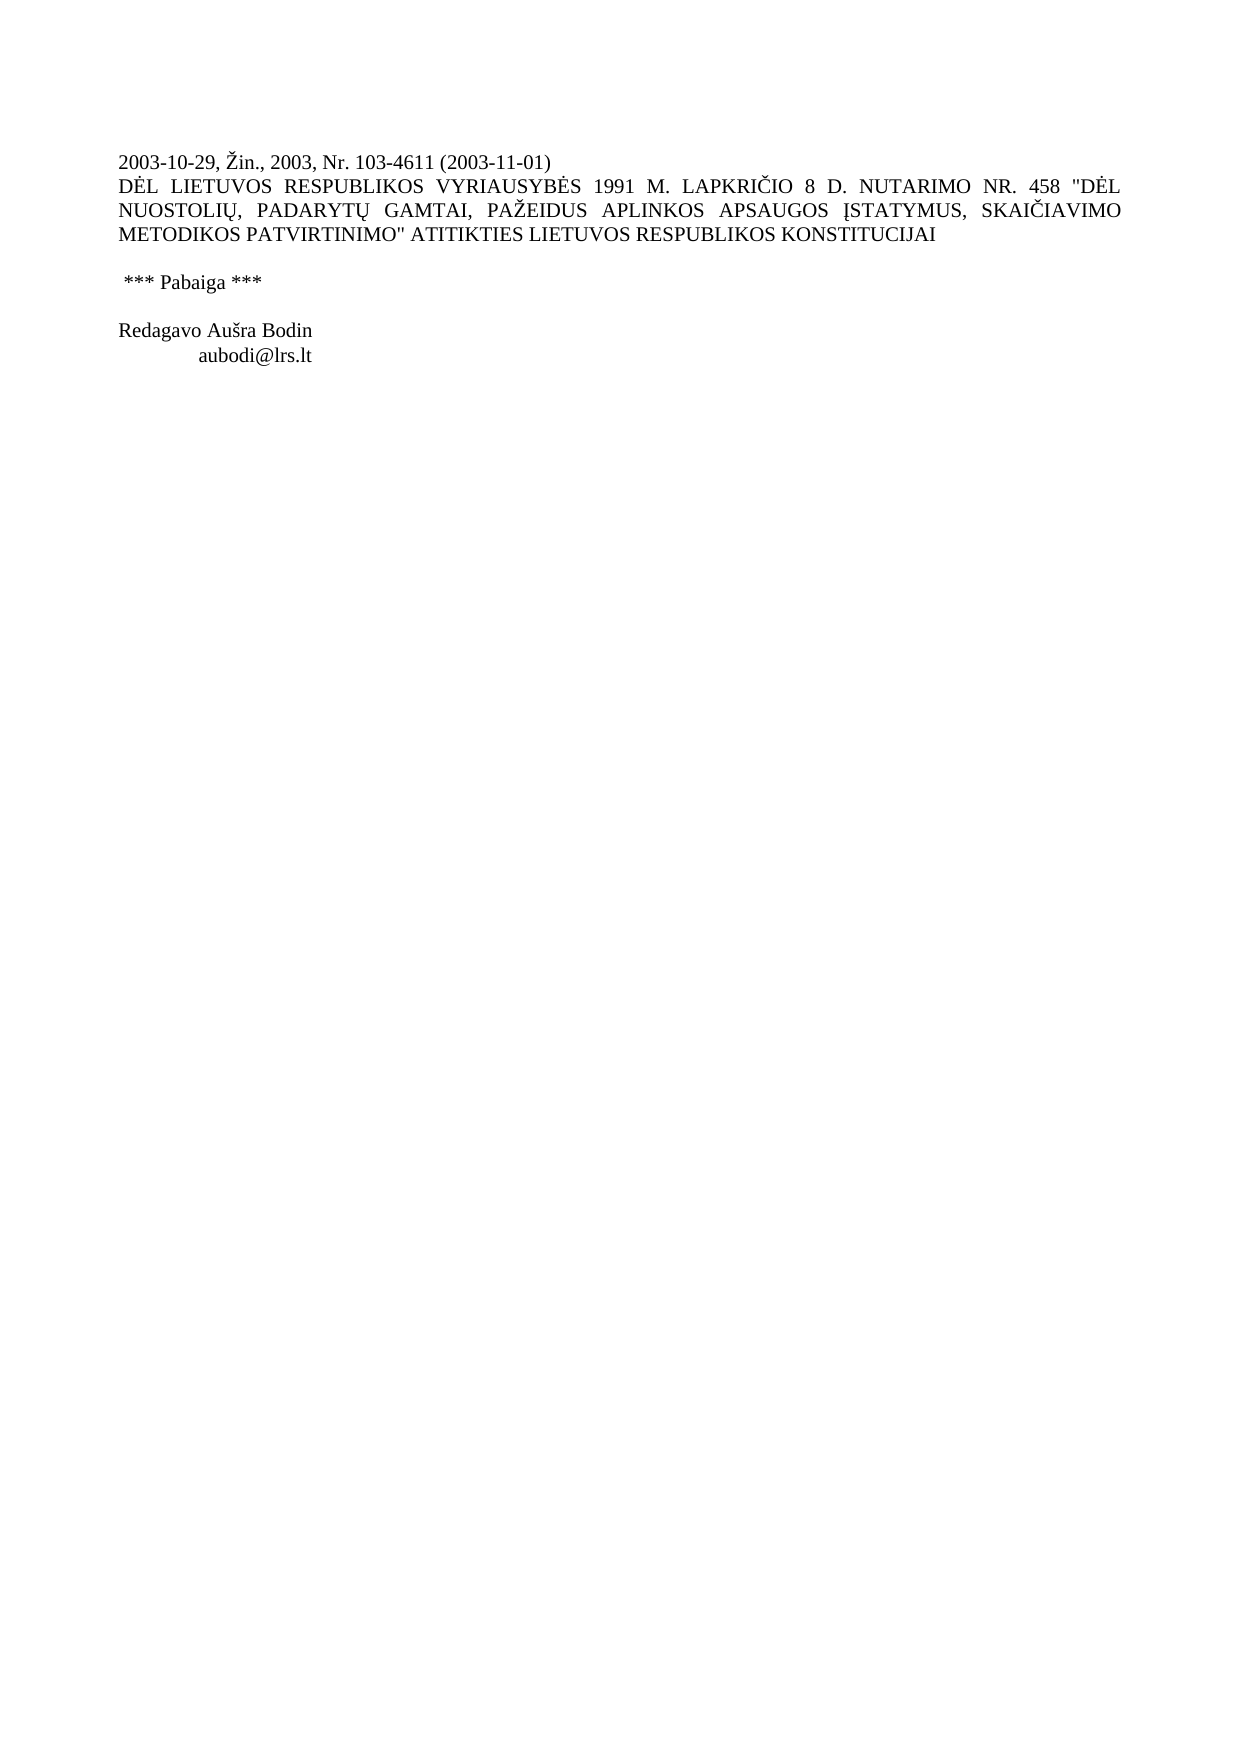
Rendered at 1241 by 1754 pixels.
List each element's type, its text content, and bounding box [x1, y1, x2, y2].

text 2003-10-29, Žin., 2003, Nr. 103-4611 (2003-11-01) [118, 150, 1122, 174]
text DĖL LIETUVOS RESPUBLIKOS VYRIAUSYBĖS 1991 M. LAPKRIČIO 8 D. NUTARIMO NR. 458 "DĖL NUOSTOLIŲ, PADARYTŲ GAMTAI, PAŽEIDUS APLINKOS APSAUGOS ĮSTATYMUS, SKAIČIAVIMO METODIKOS PATVIRTINIMO" ATITIKTIES LIETUVOS RESPUBLIKOS KONSTITUCIJAI [118, 174, 1122, 246]
text aubodi@lrs.lt [118, 342, 1122, 367]
text *** Pabaiga *** [118, 270, 1122, 294]
text Redagavo Aušra Bodin [118, 318, 1122, 342]
